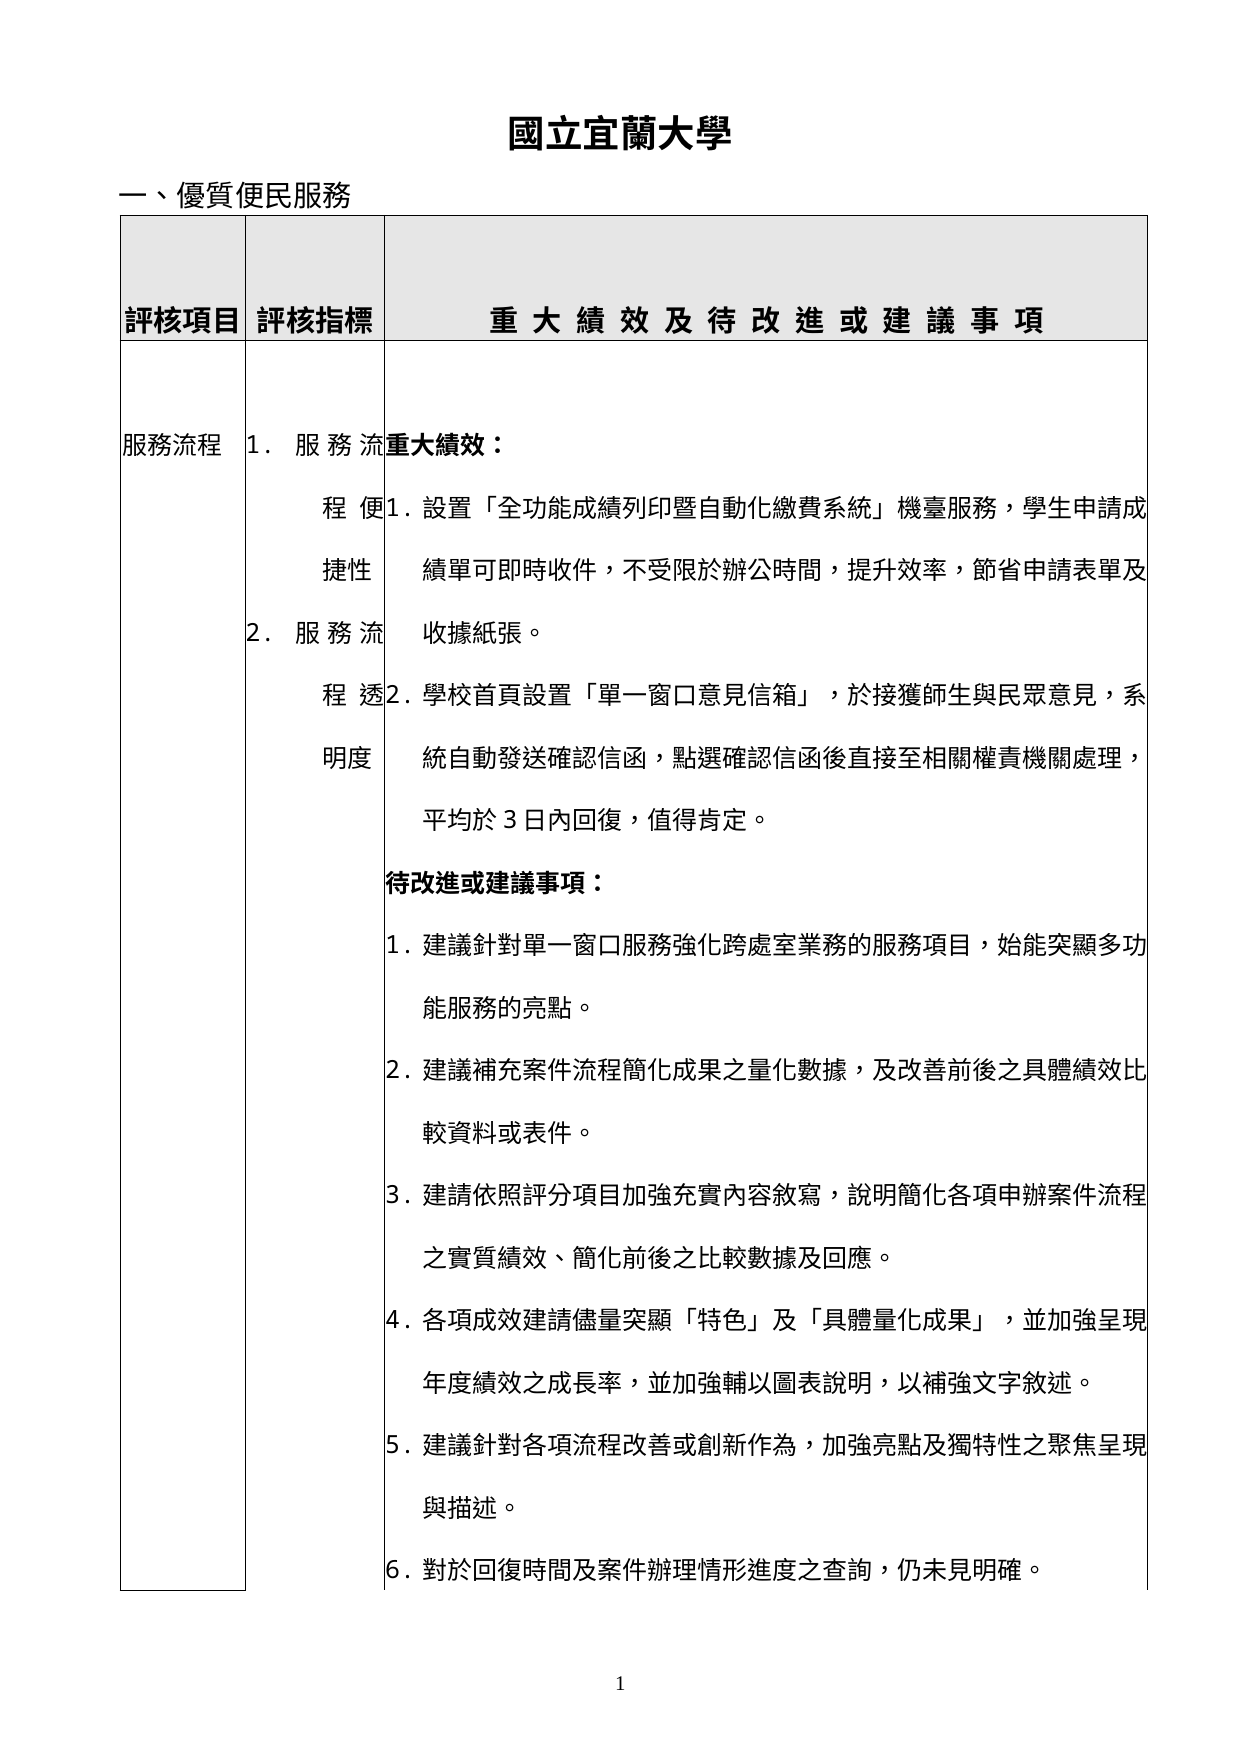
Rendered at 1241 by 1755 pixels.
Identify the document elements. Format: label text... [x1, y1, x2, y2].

table_header 重 大 績 效 及 待 改 進 或 建 議 事 項 [385, 216, 1147, 340]
table_header 評核指標 [246, 216, 384, 340]
table_header 評核項目 [121, 216, 245, 340]
table_cell 服務流程便捷性 服務流程透明度 [246, 341, 384, 1590]
table_cell 重大績效： 設置「全功能成績列印暨自動化繳費系統」機臺服務，學生申請成績單可即時收件，不受限於辦公時間，提升效率，節省申請表單及收據紙張。 學校首頁設置「單一窗口意見信箱」，於接獲師生與民眾意見，系統自動發送確認信函，點選確認信函後直接至相關權責機關處理，平均於3日內回復，值得肯定。 待改進或建議事項： 建議針對單一窗口服務強化跨處室業務的服務項目，始能突顯多功能服務的亮點。 建議補充案件流程簡化成果之量化數據，及改善前後之具體績效比較資料或表件。 建請依照評分項目加強充實內容敘寫，說明簡化各項申辦案件流程之實質績效、簡化前後之比較數據及回應。 各項成效建請儘量突顯「特色」及「具體量化成果」，並加強呈現年度績效之成長率，並加強輔以圖表說明，以補強文字敘述。 建議針對各項流程改善或創新作為，加強亮點及獨特性之聚焦呈現與描述。 對於回復時間及案件辦理情形進度之查詢，仍未見明確。 [385, 341, 1147, 1590]
text 國立宜蘭大學 [118, 90, 1122, 152]
text 一、優質便民服務 [118, 152, 1122, 215]
table_cell 服務流程 [121, 341, 245, 1590]
